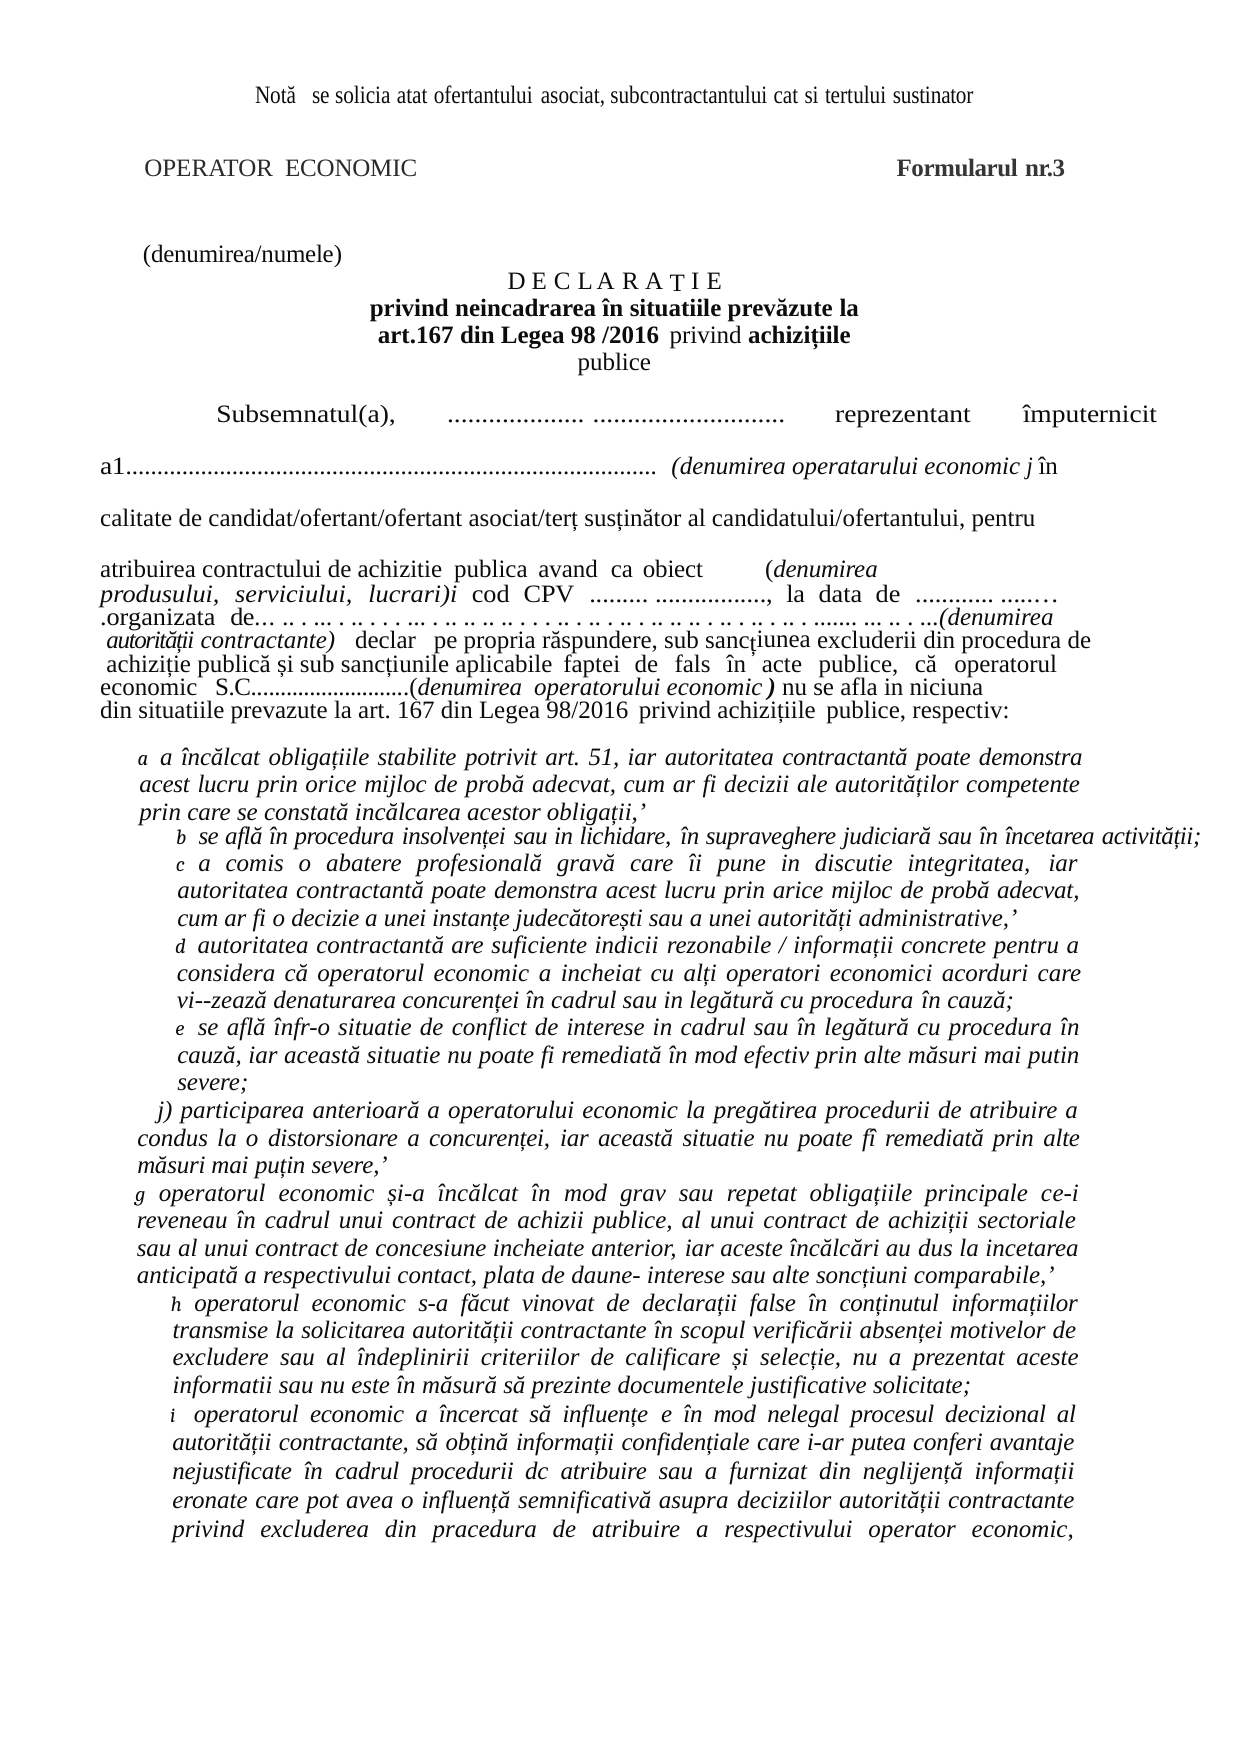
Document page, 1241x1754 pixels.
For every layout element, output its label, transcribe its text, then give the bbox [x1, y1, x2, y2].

list se află în procedura insolvenței sau in lichidare, în supraveghere judiciară sau în încetarea activității; [176, 826, 1215, 849]
list a încălcat obligațiile stabilite potrivit art. 51, iar autoritatea contractantă poate demonstra acest lucru prin orice mijloc de probă adecvat, cum ar fi decizii ale autorităților competente prin care se constată incălcarea acestor obligații,’ [117, 743, 1083, 826]
text privind neincadrarea în situatiile prevăzute la art.167 din Legea 98 /2016 privind achizițiile publice [341, 294, 887, 376]
text produsului, serviciului, lucrari)i cod CPV ......... ................., la data de ............ .....… [100, 583, 1215, 607]
text din situatiile prevazute la art. 167 din Legea 98/2016 privind achizițiile publice, respectiv: [100, 700, 1215, 723]
list operatorul economic a încercat să influențe e în mod nelegal procesul decizional al autorității contractante, să obțină informații confidențiale care i-ar putea conferi avantaje nejustificate în cadrul procedurii dc atribuire sau a furnizat din neglijență informații eronate care pot avea o influență semnificativă asupra deciziilor autorității contractante privind excluderea din pracedura de atribuire a respectivului operator economic, [148, 1399, 1077, 1542]
list operatorul economic s-a făcut vinovat de declarații false în conținutul informațiilor transmise la solicitarea autorității contractante în scopul verificării absenței motivelor de excludere sau al îndeplinirii criteriilor de calificare și selecție, nu a prezentat aceste informatii sau nu este în măsură să prezinte documentele justificative solicitate; [149, 1289, 1078, 1399]
text Subsemnatul(a), .................... ............................ reprezentant împuternicit [216, 399, 1215, 428]
list se află înfr-o situatie de conflict de interese in cadrul sau în legătură cu procedura în cauză, iar această situatie nu poate fi remediată în mod efectiv prin alte măsuri mai putin severe; [154, 1014, 1080, 1096]
list autoritatea contractantă are suficiente indicii rezonabile / informații concrete pentru a considera că operatorul economic a incheiat cu alți operatori economici acorduri care vi--zează denaturarea concurenței în cadrul sau in legătură cu procedura în cauză; [154, 932, 1082, 1014]
text calitate de candidat/ofertant/ofertant asociat/terț susținător al candidatului/ofertantului, pentru [100, 503, 1215, 532]
text .organizata de... .. . ... . .. . . . ... . .. .. .. .. . . . .. . .. . .. . .. .. .. . .. . .. . .. . ....... ... .. . ...(denumirea [100, 607, 1215, 630]
text autorității contractante) declar pe propria răspundere, sub sancțiunea excluderii din procedura de [100, 630, 1215, 653]
text a1..................................................................................... (denumirea operatarului economic j în [100, 451, 1215, 480]
text economic S.C...........................(denumirea operatorului economic ) nu se afla in niciuna [100, 677, 1215, 700]
text OPERATOR ECONOMIC Formularul nr.3 [144, 153, 1215, 182]
list operatorul economic și-a încălcat în mod grav sau repetat obligațiile principale ce-i reveneau în cadrul unui contract de achizii publice, al unui contract de achiziții sectoriale sau al unui contract de concesiune incheiate anterior, iar aceste încălcări au dus la incetarea anticipată a respectivului contact, plata de daune- interese sau alte soncțiuni comparabile,’ [113, 1180, 1079, 1289]
list a comis o abatere profesională gravă care îi pune in discutie integritatea, iar autoritatea contractantă poate demonstra acest lucru prin arice mijloc de probă adecvat, cum ar fi o decizie a unei instanțe judecătorești sau a unei autorități administrative,’ [154, 849, 1080, 931]
text j) participarea anterioară a operatorului economic la pregătirea procedurii de atribuire a condus la o distorsionare a concurenței, iar această situatie nu poate fî remediată prin alte măsuri mai puțin severe,’ [137, 1097, 1081, 1179]
text D E C L A R A T I E [100, 269, 1130, 294]
text achiziție publică și sub sancțiunile aplicabile faptei de fals în acte publice, că operatorul [100, 653, 1215, 677]
text atribuirea contractului de achizitie publica avand ca obiect (denumirea [100, 554, 1215, 583]
text Notă se solicia atat ofertantului asociat, subcontractantului cat si tertului sustinator [255, 80, 1215, 109]
text (denumirea/numele) [143, 239, 1215, 268]
